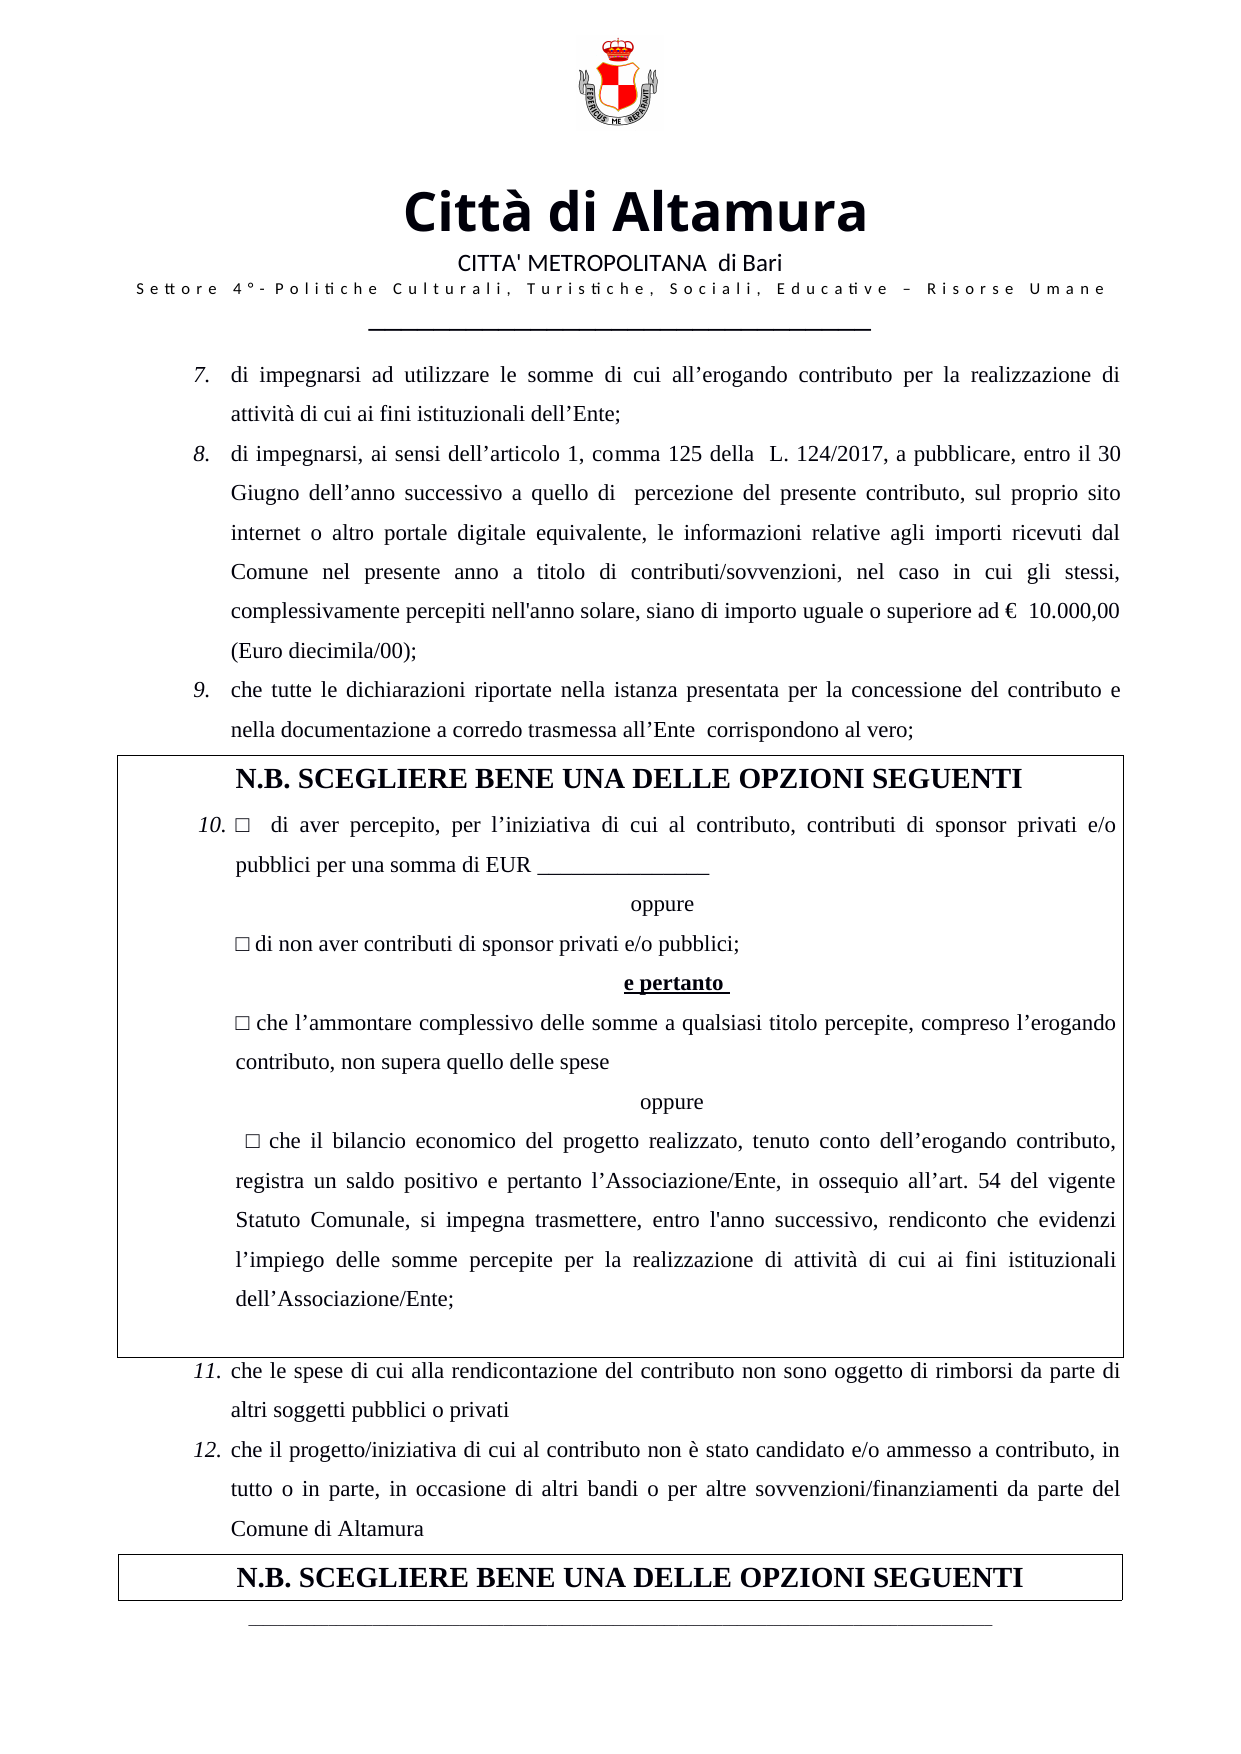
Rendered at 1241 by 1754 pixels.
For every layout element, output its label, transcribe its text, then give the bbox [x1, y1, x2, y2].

list che il progetto/iniziativa di cui al contributo non è stato candidato e/o ammesso a contributo, in tutto o in parte, in occasione di altri bandi o per altre sovvenzioni/finanziamenti da parte del Comune di Altamura [193, 1436, 1122, 1541]
list di impegnarsi ad utilizzare le somme di cui all’erogando contributo per la realizzazione di attività di cui ai fini istituzionali dell’Ente; [193, 361, 1122, 426]
table_header N.B. SCEGLIERE BENE UNA DELLE OPZIONI SEGUENTI che: □ l’Ente rappresentata è classificabile fra i soggetti di cui alla lett. c) art. 87 del Tuir DPR 917/65 (enti pubblici e privati diversi dalle Società, residenti sul territorio dello Stato che non hanno per oggetto esclusivo o principale l’esercizio di attività commerciali) oppure □ l’erogando contributo è comunque finalizzato alla realizzazione dei propri fini primari istituzionali senza porre in atto attività che, seppur collaterali a quelle di statuto, assumono la natura commerciale e pertanto □ il contributo non è da assoggettare alla ritenuta del 4% prevista dal 2° comma dell’art. 28 DPR 600/73 oppure □ non ricorrendo le ipotesi di cui sopra, il contributo è da assoggettare alla ritenuta del 4% prevista dal 2° comma dell’art. 28 DPR 600/73 [119, 1555, 1122, 1599]
list di impegnarsi, ai sensi dell’articolo 1, comma 125 della L. 124/2017, a pubblicare, entro il 30 Giugno dell’anno successivo a quello di percezione del presente contributo, sul proprio sito internet o altro portale digitale equivalente, le informazioni relative agli importi ricevuti dal Comune nel presente anno a titolo di contributi/sovvenzioni, nel caso in cui gli stessi, complessivamente percepiti nell'anno solare, siano di importo uguale o superiore ad € 10.000,00 (Euro diecimila/00); [193, 439, 1122, 663]
list che le spese di cui alla rendicontazione del contributo non sono oggetto di rimborsi da parte di altri soggetti pubblici o privati [193, 1358, 1122, 1423]
list che tutte le dichiarazioni riportate nella istanza presentata per la concessione del contributo e nella documentazione a corredo trasmessa all’Ente corrispondono al vero; [193, 676, 1122, 742]
table_header N.B. SCEGLIERE BENE UNA DELLE OPZIONI SEGUENTI □ di aver percepito, per l’iniziativa di cui al contributo, contributi di sponsor privati e/o pubblici per una somma di EUR _______________ oppure □ di non aver contributi di sponsor privati e/o pubblici; e pertanto □ che l’ammontare complessivo delle somme a qualsiasi titolo percepite, compreso l’erogando contributo, non supera quello delle spese oppure □ che il bilancio economico del progetto realizzato, tenuto conto dell’erogando contributo, registra un saldo positivo e pertanto l’Associazione/Ente, in ossequio all’art. 54 del vigente Statuto Comunale, si impegna trasmettere, entro l'anno successivo, rendiconto che evidenzi l’impiego delle somme percepite per la realizzazione di attività di cui ai fini istituzionali dell’Associazione/Ente; [118, 756, 1123, 1357]
picture [576, 35, 665, 131]
